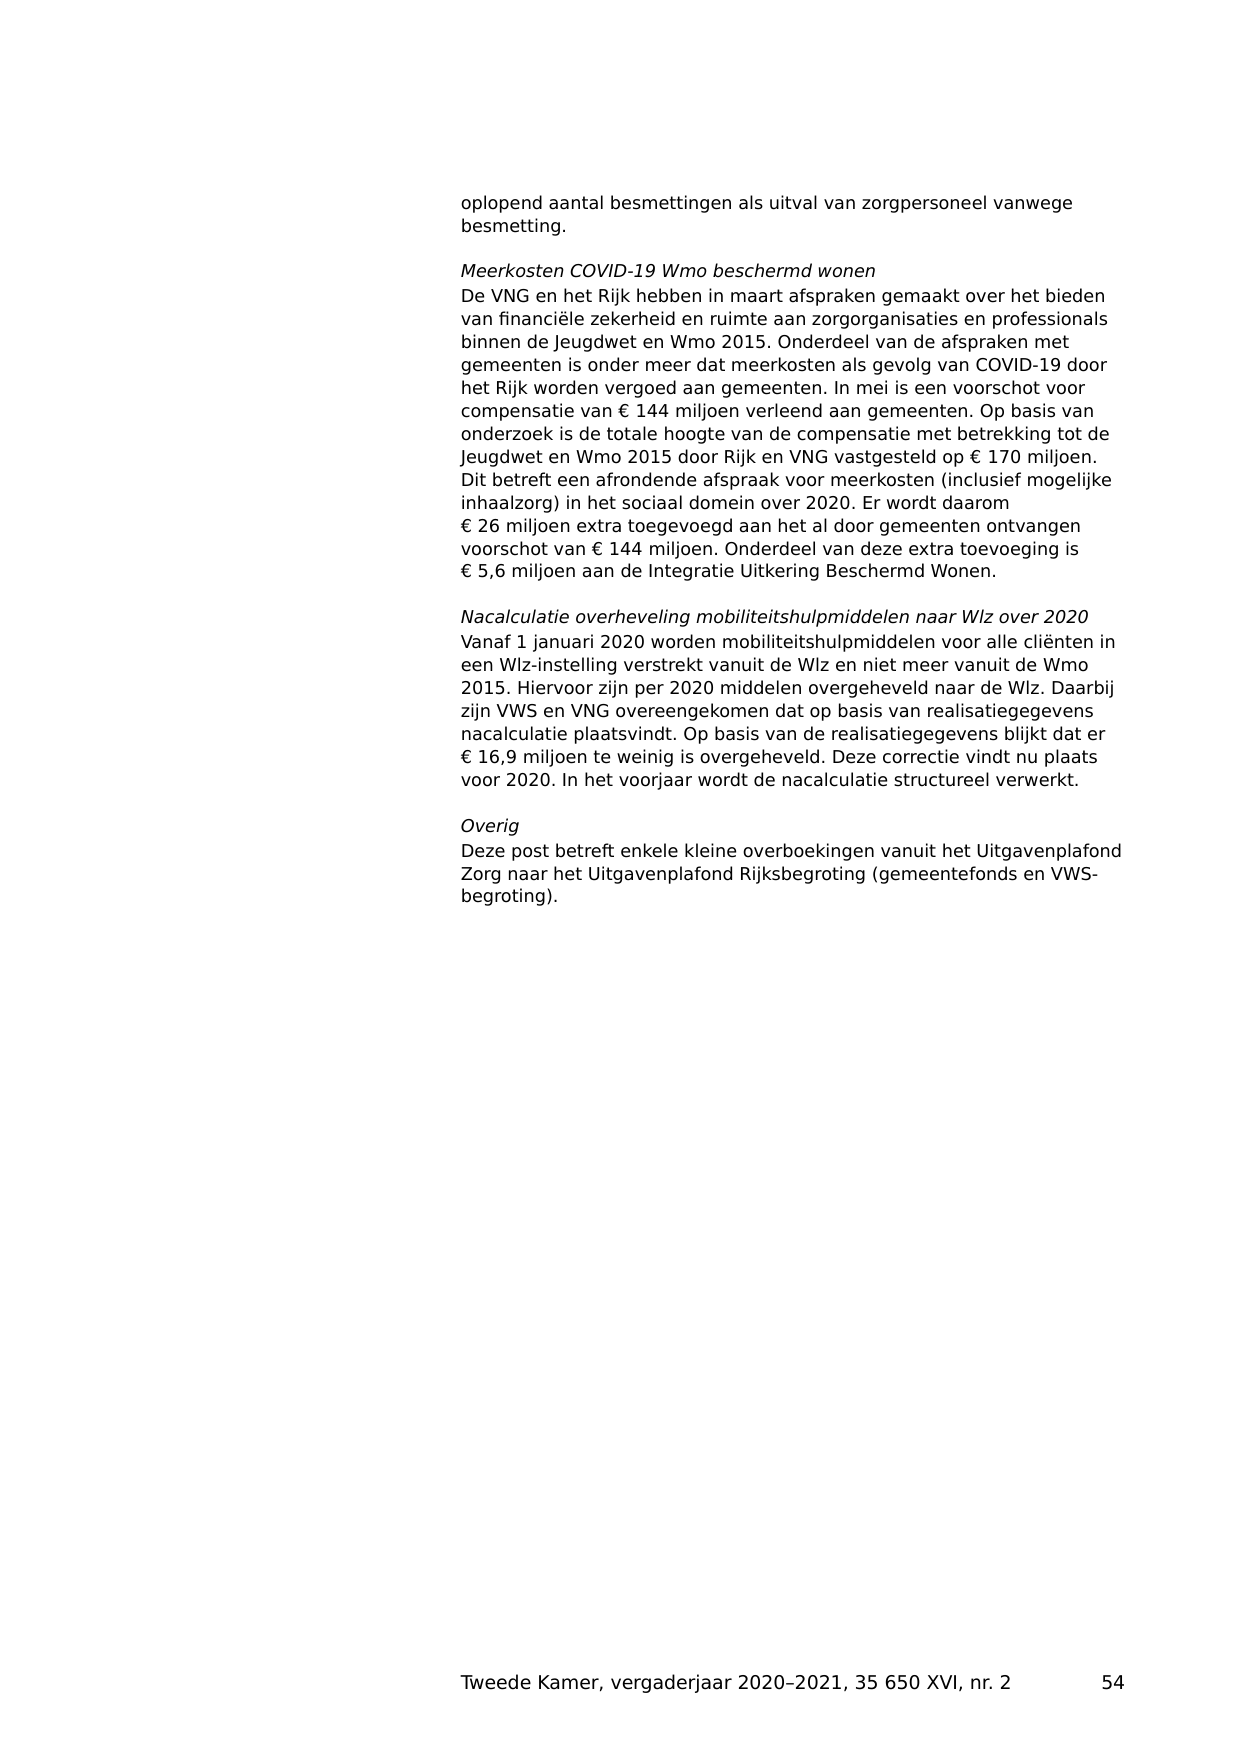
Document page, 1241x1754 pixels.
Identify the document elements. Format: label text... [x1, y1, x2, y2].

text Nacalculatie overheveling mobiliteitshulpmiddelen naar Wlz over 2020 [461, 605, 1125, 628]
text De VNG en het Rijk hebben in maart afspraken gemaakt over het bieden van financiële zekerheid en ruimte aan zorgorganisaties en professionals binnen de Jeugdwet en Wmo 2015. Onderdeel van de afspraken met gemeenten is onder meer dat meerkosten als gevolg van COVID-19 door het Rijk worden vergoed aan gemeenten. In mei is een voorschot voor compensatie van € 144 miljoen verleend aan gemeenten. Op basis van onderzoek is de totale hoogte van de compensatie met betrekking tot de Jeugdwet en Wmo 2015 door Rijk en VNG vastgesteld op € 170 miljoen. Dit betreft een afrondende afspraak voor meerkosten (inclusief mogelijke inhaalzorg) in het sociaal domein over 2020. Er wordt daarom € 26 miljoen extra toegevoegd aan het al door gemeenten ontvangen voorschot van € 144 miljoen. Onderdeel van deze extra toevoeging is € 5,6 miljoen aan de Integratie Uitkering Beschermd Wonen. [461, 284, 1125, 582]
text oplopend aantal besmettingen als uitval van zorgpersoneel vanwege besmetting. [461, 191, 1125, 237]
text Meerkosten COVID-19 Wmo beschermd wonen [461, 259, 1125, 282]
text Vanaf 1 januari 2020 worden mobiliteitshulpmiddelen voor alle cliënten in een Wlz-instelling verstrekt vanuit de Wlz en niet meer vanuit de Wmo 2015. Hiervoor zijn per 2020 middelen overgeheveld naar de Wlz. Daarbij zijn VWS en VNG overeengekomen dat op basis van realisatiegegevens nacalculatie plaatsvindt. Op basis van de realisatiegegevens blijkt dat er € 16,9 miljoen te weinig is overgeheveld. Deze correctie vindt nu plaats voor 2020. In het voorjaar wordt de nacalculatie structureel verwerkt. [461, 630, 1125, 791]
text Overig [461, 814, 1125, 837]
text Deze post betreft enkele kleine overboekingen vanuit het Uitgavenplafond Zorg naar het Uitgavenplafond Rijksbegroting (gemeentefonds en VWS-begroting). [461, 839, 1125, 907]
